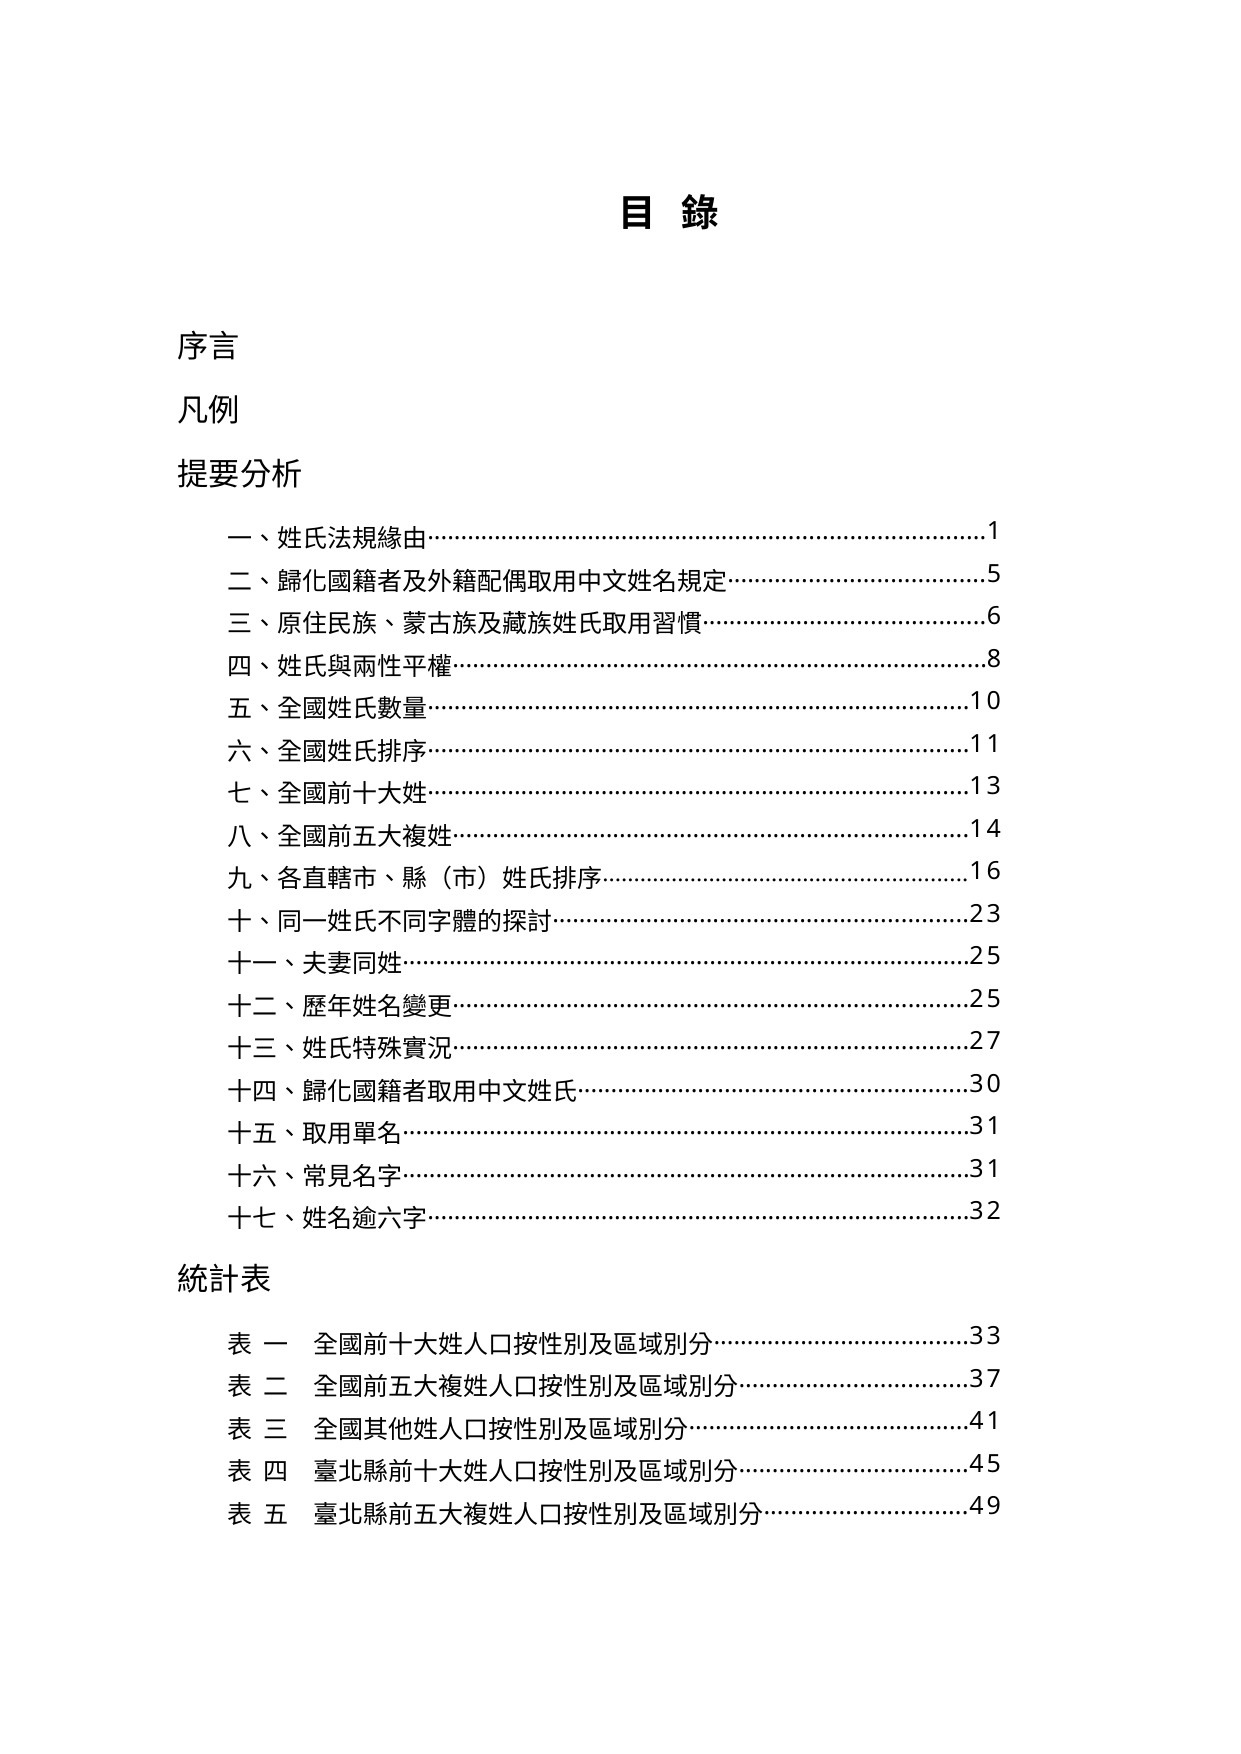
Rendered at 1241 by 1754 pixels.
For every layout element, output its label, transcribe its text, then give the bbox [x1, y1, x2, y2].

text 一、姓氏法規緣由 1 [177, 513, 1004, 555]
text 目 錄 [273, 183, 1063, 237]
text 十一、夫妻同姓 25 [177, 938, 1004, 980]
text 序言 [177, 321, 1063, 366]
text 五、全國姓氏數量 10 [177, 683, 1004, 725]
text 十七、姓名逾六字 32 [177, 1193, 1004, 1235]
text 表 一 全國前十大姓人口按性別及區域別分 33 [177, 1318, 1004, 1360]
text 六、全國姓氏排序 11 [177, 725, 1004, 768]
text 凡例 [177, 385, 1063, 430]
text 十、同一姓氏不同字體的探討 23 [177, 895, 1004, 938]
text 九、各直轄市、縣（市）姓氏排序 16 [177, 853, 1004, 895]
text 表 三 全國其他姓人口按性別及區域別分 41 [227, 1403, 1004, 1445]
text 二、歸化國籍者及外籍配偶取用中文姓名規定 5 [177, 555, 1004, 598]
text 七、全國前十大姓 13 [177, 768, 1004, 810]
text 十二、歷年姓名變更 25 [177, 980, 1004, 1023]
text 八、全國前五大複姓 14 [177, 810, 1004, 853]
text 十五、取用單名 31 [177, 1108, 1004, 1150]
text 三、原住民族、蒙古族及藏族姓氏取用習慣 6 [177, 598, 1004, 640]
text 表 五 臺北縣前五大複姓人口按性別及區域別分 49 [227, 1488, 1004, 1530]
text 提要分析 [177, 449, 1063, 494]
text 十四、歸化國籍者取用中文姓氏 30 [177, 1065, 1004, 1108]
text 十三、姓氏特殊實況 27 [177, 1023, 1004, 1065]
text 統計表 [177, 1254, 1063, 1299]
text 四、姓氏與兩性平權 8 [177, 640, 1004, 683]
text 表 四 臺北縣前十大姓人口按性別及區域別分 45 [227, 1445, 1004, 1488]
text 十六、常見名字 31 [177, 1150, 1004, 1193]
text 表 二 全國前五大複姓人口按性別及區域別分 37 [227, 1360, 1004, 1403]
